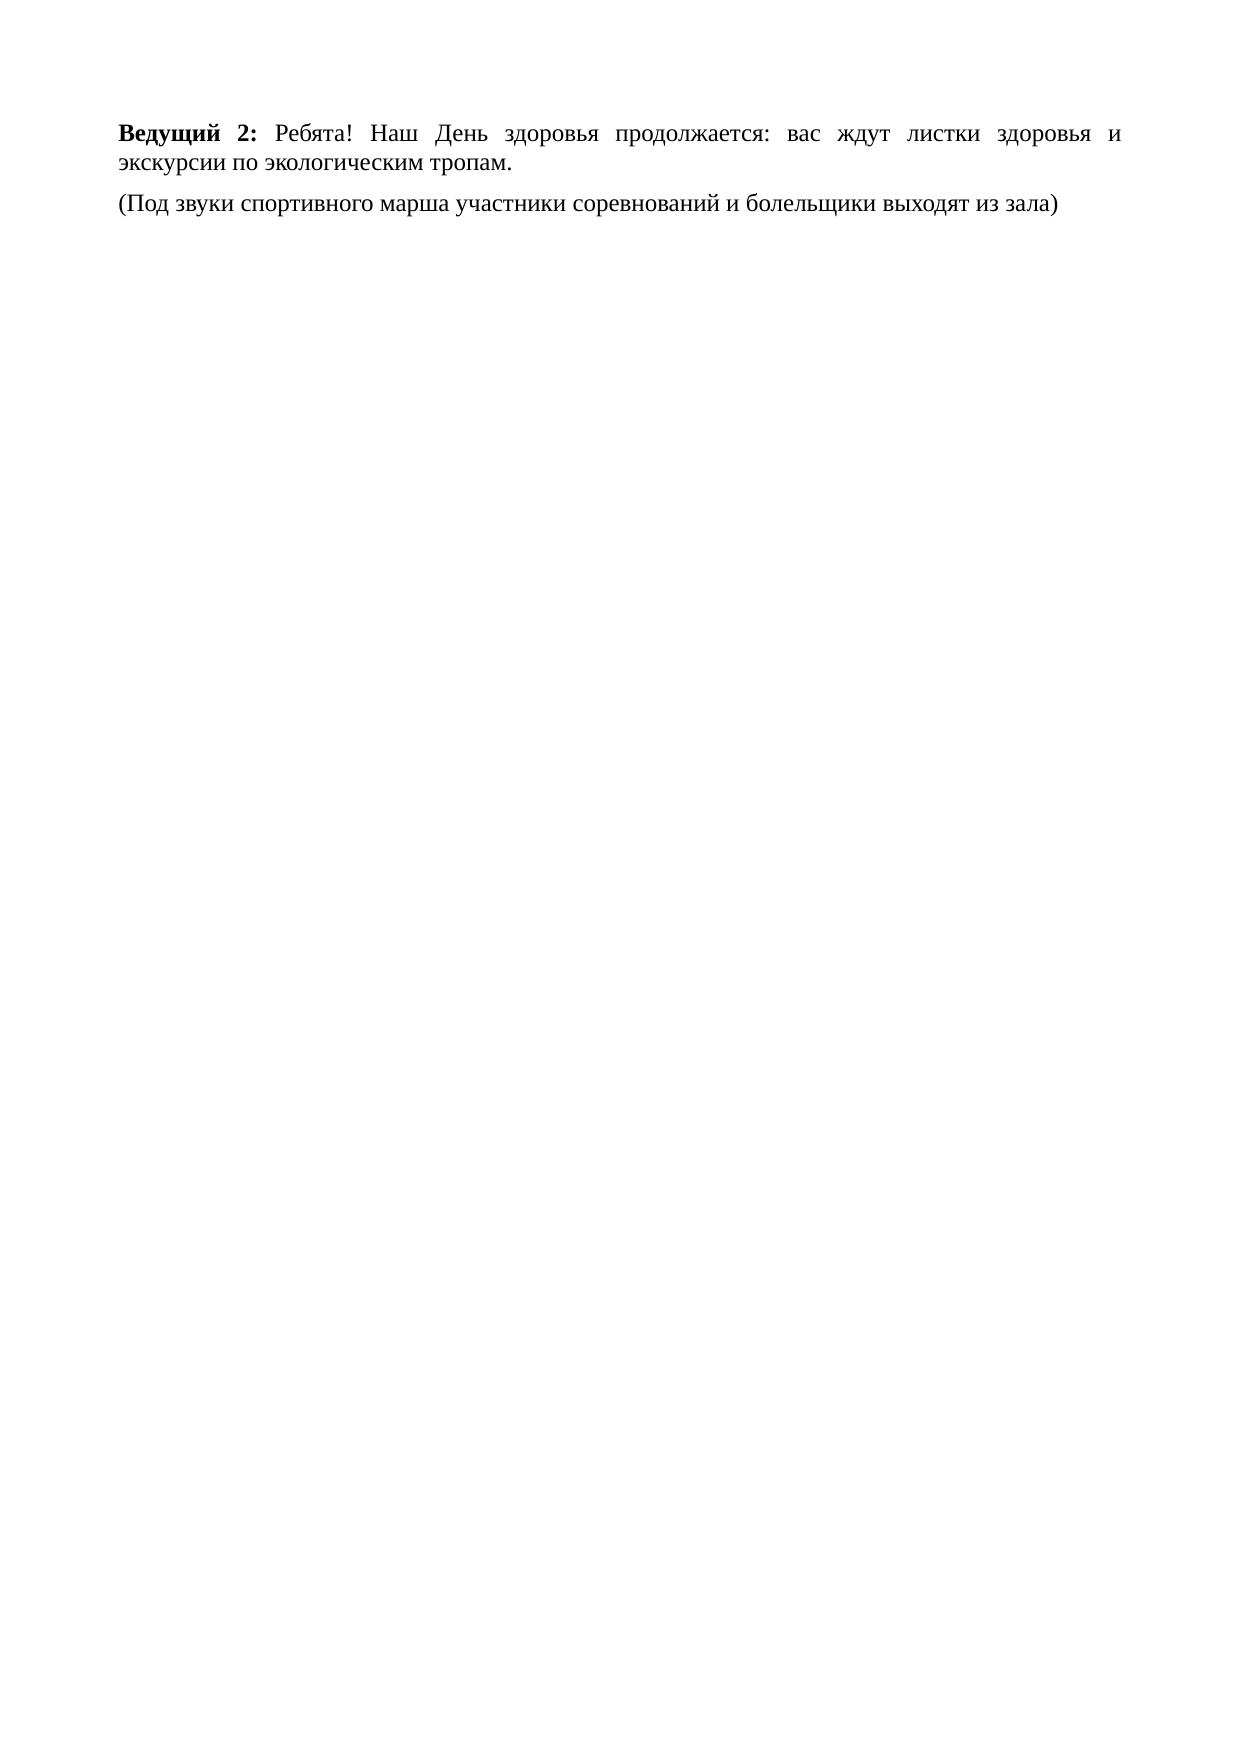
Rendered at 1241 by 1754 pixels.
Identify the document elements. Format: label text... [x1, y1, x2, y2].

text (Под звуки спортивного марша участники соревнований и болельщики выходят из зала) [118, 188, 1122, 217]
text Ведущий 2: Ребята! Наш День здоровья продолжается: вас ждут листки здоровья и экскурсии по экологическим тропам. [118, 118, 1122, 176]
